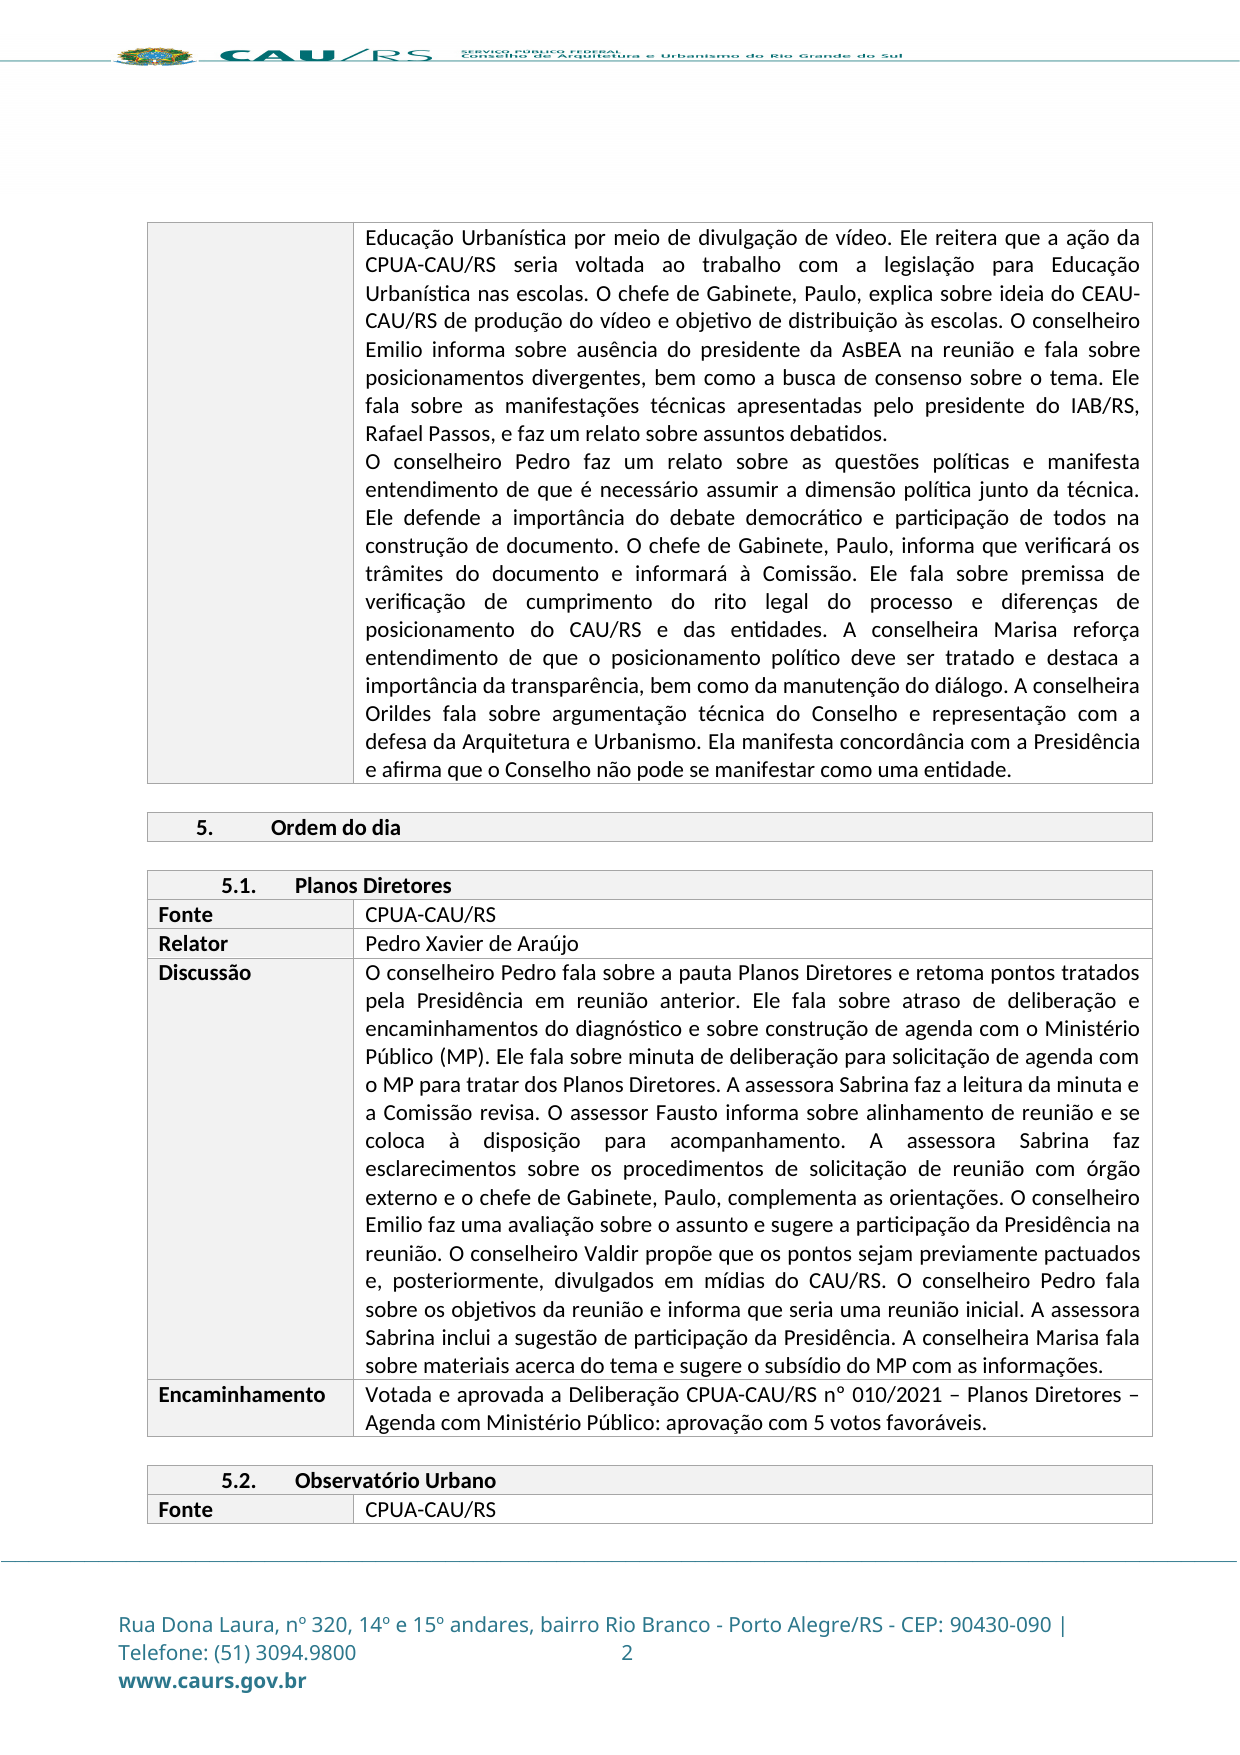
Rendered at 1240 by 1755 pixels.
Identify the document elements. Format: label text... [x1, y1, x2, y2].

table_cell Fonte [148, 900, 353, 928]
table_cell [147, 842, 1153, 870]
table_cell Planos Diretores [148, 871, 1152, 899]
table_cell Fonte [148, 1495, 353, 1523]
table_cell [147, 1437, 1153, 1465]
table_cell O conselheiro Pedro fala sobre a pauta Planos Diretores e retoma pontos tratados pela Presidência em reunião anterior. Ele fala sobre atraso de deliberação e encaminhamentos do diagnóstico e sobre construção de agenda com o Ministério Público (MP). Ele fala sobre minuta de deliberação para solicitação de agenda com o MP para tratar dos Planos Diretores. A assessora Sabrina faz a leitura da minuta e a Comissão revisa. O assessor Fausto informa sobre alinhamento de reunião e se coloca à disposição para acompanhamento. A assessora Sabrina faz esclarecimentos sobre os procedimentos de solicitação de reunião com órgão externo e o chefe de Gabinete, Paulo, complementa as orientações. O conselheiro Emilio faz uma avaliação sobre o assunto e sugere a participação da Presidência na reunião. O conselheiro Valdir propõe que os pontos sejam previamente pactuados e, posteriormente, divulgados em mídias do CAU/RS. O conselheiro Pedro fala sobre os objetivos da reunião e informa que seria uma reunião inicial. A assessora Sabrina inclui a sugestão de participação da Presidência. A conselheira Marisa fala sobre materiais acerca do tema e sugere o subsídio do MP com as informações. [354, 959, 1152, 1379]
table_cell CPUA-CAU/RS [354, 900, 1152, 928]
table_cell Relator [148, 929, 353, 957]
table_cell [148, 223, 353, 783]
table_cell [147, 784, 1153, 812]
table_cell Votada e aprovada a Deliberação CPUA-CAU/RS nº 010/2021 – Planos Diretores – Agenda com Ministério Público: aprovação com 5 votos favoráveis. [354, 1380, 1152, 1436]
table_cell Educação Urbanística por meio de divulgação de vídeo. Ele reitera que a ação da CPUA-CAU/RS seria voltada ao trabalho com a legislação para Educação Urbanística nas escolas. O chefe de Gabinete, Paulo, explica sobre ideia do CEAU-CAU/RS de produção do vídeo e objetivo de distribuição às escolas. O conselheiro Emilio informa sobre ausência do presidente da AsBEA na reunião e fala sobre posicionamentos divergentes, bem como a busca de consenso sobre o tema. Ele fala sobre as manifestações técnicas apresentadas pelo presidente do IAB/RS, Rafael Passos, e faz um relato sobre assuntos debatidos. O conselheiro Pedro faz um relato sobre as questões políticas e manifesta entendimento de que é necessário assumir a dimensão política junto da técnica. Ele defende a importância do debate democrático e participação de todos na construção de documento. O chefe de Gabinete, Paulo, informa que verificará os trâmites do documento e informará à Comissão. Ele fala sobre premissa de verificação de cumprimento do rito legal do processo e diferenças de posicionamento do CAU/RS e das entidades. A conselheira Marisa reforça entendimento de que o posicionamento político deve ser tratado e destaca a importância da transparência, bem como da manutenção do diálogo. A conselheira Orildes fala sobre argumentação técnica do Conselho e representação com a defesa da Arquitetura e Urbanismo. Ela manifesta concordância com a Presidência e afirma que o Conselho não pode se manifestar como uma entidade. [354, 223, 1152, 783]
table_cell Pedro Xavier de Araújo [354, 929, 1152, 957]
table_cell Encaminhamento [148, 1380, 353, 1436]
table_cell Discussão [148, 959, 353, 1379]
table_cell Observatório Urbano [148, 1466, 1152, 1494]
table_cell Ordem do dia [148, 813, 1152, 841]
table_cell CPUA-CAU/RS [354, 1495, 1152, 1523]
